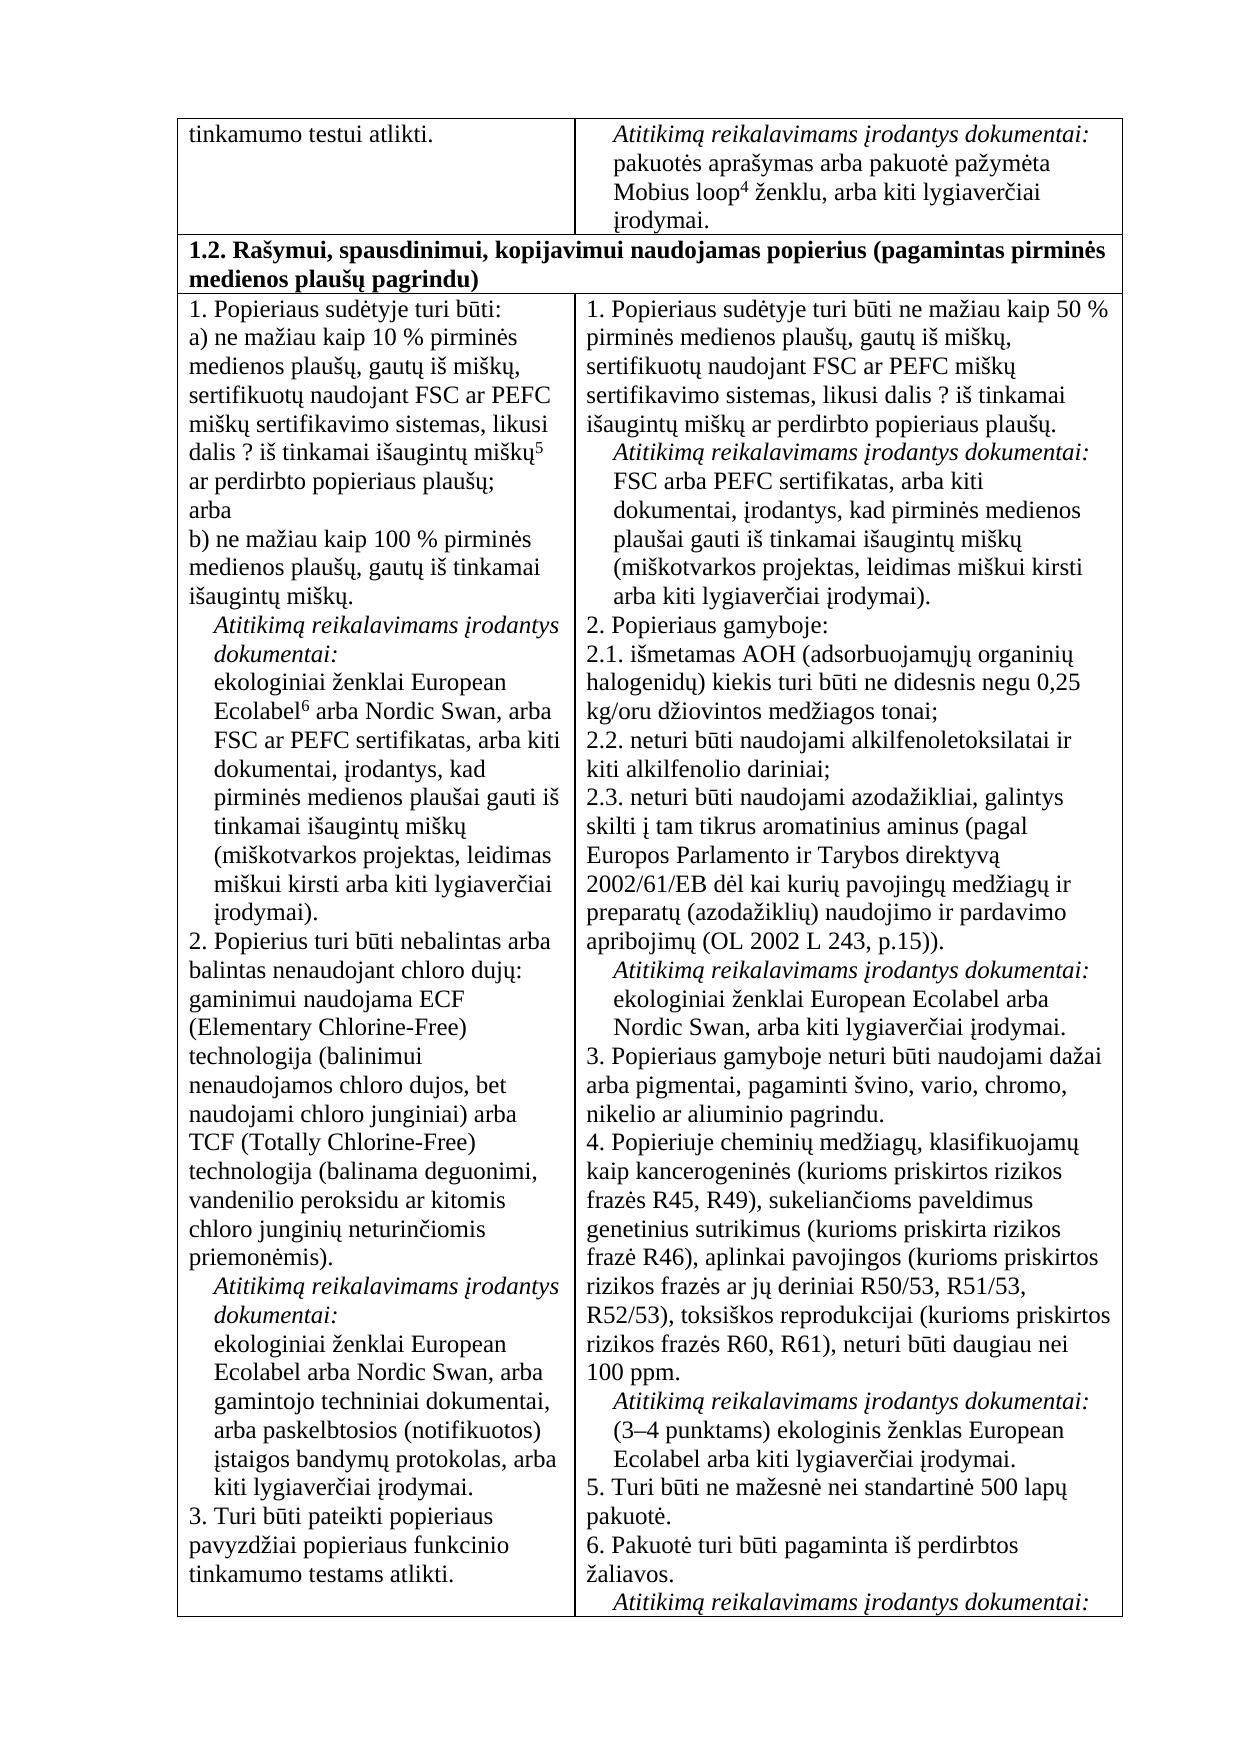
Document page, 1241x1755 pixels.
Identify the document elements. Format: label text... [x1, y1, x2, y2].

table_cell Atitikimą reikalavimams įrodantys dokumentai: pakuotės aprašymas arba pakuotė pažymėta Mobius loop4 ženklu, arba kiti lygiaverčiai įrodymai. [576, 119, 1122, 234]
table_cell 1.2. Rašymui, spausdinimui, kopijavimui naudojamas popierius (pagamintas pirminės medienos plaušų pagrindu) [178, 235, 1122, 293]
table_cell 1. Popieriaus sudėtyje turi būti: a) ne mažiau kaip 10 % pirminės medienos plaušų, gautų iš miškų, sertifikuotų naudojant FSC ar PEFC miškų sertifikavimo sistemas, likusi dalis ? iš tinkamai išaugintų miškų5 ar perdirbto popieriaus plaušų; arba b) ne mažiau kaip 100 % pirminės medienos plaušų, gautų iš tinkamai išaugintų miškų. Atitikimą reikalavimams įrodantys dokumentai: ekologiniai ženklai European Ecolabel6 arba Nordic Swan, arba FSC ar PEFC sertifikatas, arba kiti dokumentai, įrodantys, kad pirminės medienos plaušai gauti iš tinkamai išaugintų miškų (miškotvarkos projektas, leidimas miškui kirsti arba kiti lygiaverčiai įrodymai). 2. Popierius turi būti nebalintas arba balintas nenaudojant chloro dujų: gaminimui naudojama ECF (Elementary Chlorine-Free) technologija (balinimui nenaudojamos chloro dujos, bet naudojami chloro junginiai) arba TCF (Totally Chlorine-Free) technologija (balinama deguonimi, vandenilio peroksidu ar kitomis chloro junginių neturinčiomis priemonėmis). Atitikimą reikalavimams įrodantys dokumentai: ekologiniai ženklai European Ecolabel arba Nordic Swan, arba gamintojo techniniai dokumentai, arba paskelbtosios (notifikuotos) įstaigos bandymų protokolas, arba kiti lygiaverčiai įrodymai. 3. Turi būti pateikti popieriaus pavyzdžiai popieriaus funkcinio tinkamumo testams atlikti. [178, 294, 574, 1616]
table_cell 1. Popieriaus sudėtyje turi būti ne mažiau kaip 50 % pirminės medienos plaušų, gautų iš miškų, sertifikuotų naudojant FSC ar PEFC miškų sertifikavimo sistemas, likusi dalis ? iš tinkamai išaugintų miškų ar perdirbto popieriaus plaušų. Atitikimą reikalavimams įrodantys dokumentai: FSC arba PEFC sertifikatas, arba kiti dokumentai, įrodantys, kad pirminės medienos plaušai gauti iš tinkamai išaugintų miškų (miškotvarkos projektas, leidimas miškui kirsti arba kiti lygiaverčiai įrodymai). 2. Popieriaus gamyboje: 2.1. išmetamas AOH (adsorbuojamųjų organinių halogenidų) kiekis turi būti ne didesnis negu 0,25 kg/oru džiovintos medžiagos tonai; 2.2. neturi būti naudojami alkilfenoletoksilatai ir kiti alkilfenolio dariniai; 2.3. neturi būti naudojami azodažikliai, galintys skilti į tam tikrus aromatinius aminus (pagal Europos Parlamento ir Tarybos direktyvą 2002/61/EB dėl kai kurių pavojingų medžiagų ir preparatų (azodažiklių) naudojimo ir pardavimo apribojimų (OL 2002 L 243, p.15)). Atitikimą reikalavimams įrodantys dokumentai: ekologiniai ženklai European Ecolabel arba Nordic Swan, arba kiti lygiaverčiai įrodymai. 3. Popieriaus gamyboje neturi būti naudojami dažai arba pigmentai, pagaminti švino, vario, chromo, nikelio ar aliuminio pagrindu. 4. Popieriuje cheminių medžiagų, klasifikuojamų kaip kancerogeninės (kurioms priskirtos rizikos frazės R45, R49), sukeliančioms paveldimus genetinius sutrikimus (kurioms priskirta rizikos frazė R46), aplinkai pavojingos (kurioms priskirtos rizikos frazės ar jų deriniai R50/53, R51/53, R52/53), toksiškos reprodukcijai (kurioms priskirtos rizikos frazės R60, R61), neturi būti daugiau nei 100 ppm. Atitikimą reikalavimams įrodantys dokumentai: (3–4 punktams) ekologinis ženklas European Ecolabel arba kiti lygiaverčiai įrodymai. 5. Turi būti ne mažesnė nei standartinė 500 lapų pakuotė. 6. Pakuotė turi būti pagaminta iš perdirbtos žaliavos. Atitikimą reikalavimams įrodantys dokumentai: [576, 294, 1122, 1616]
table_cell tinkamumo testui atlikti. [178, 119, 574, 234]
